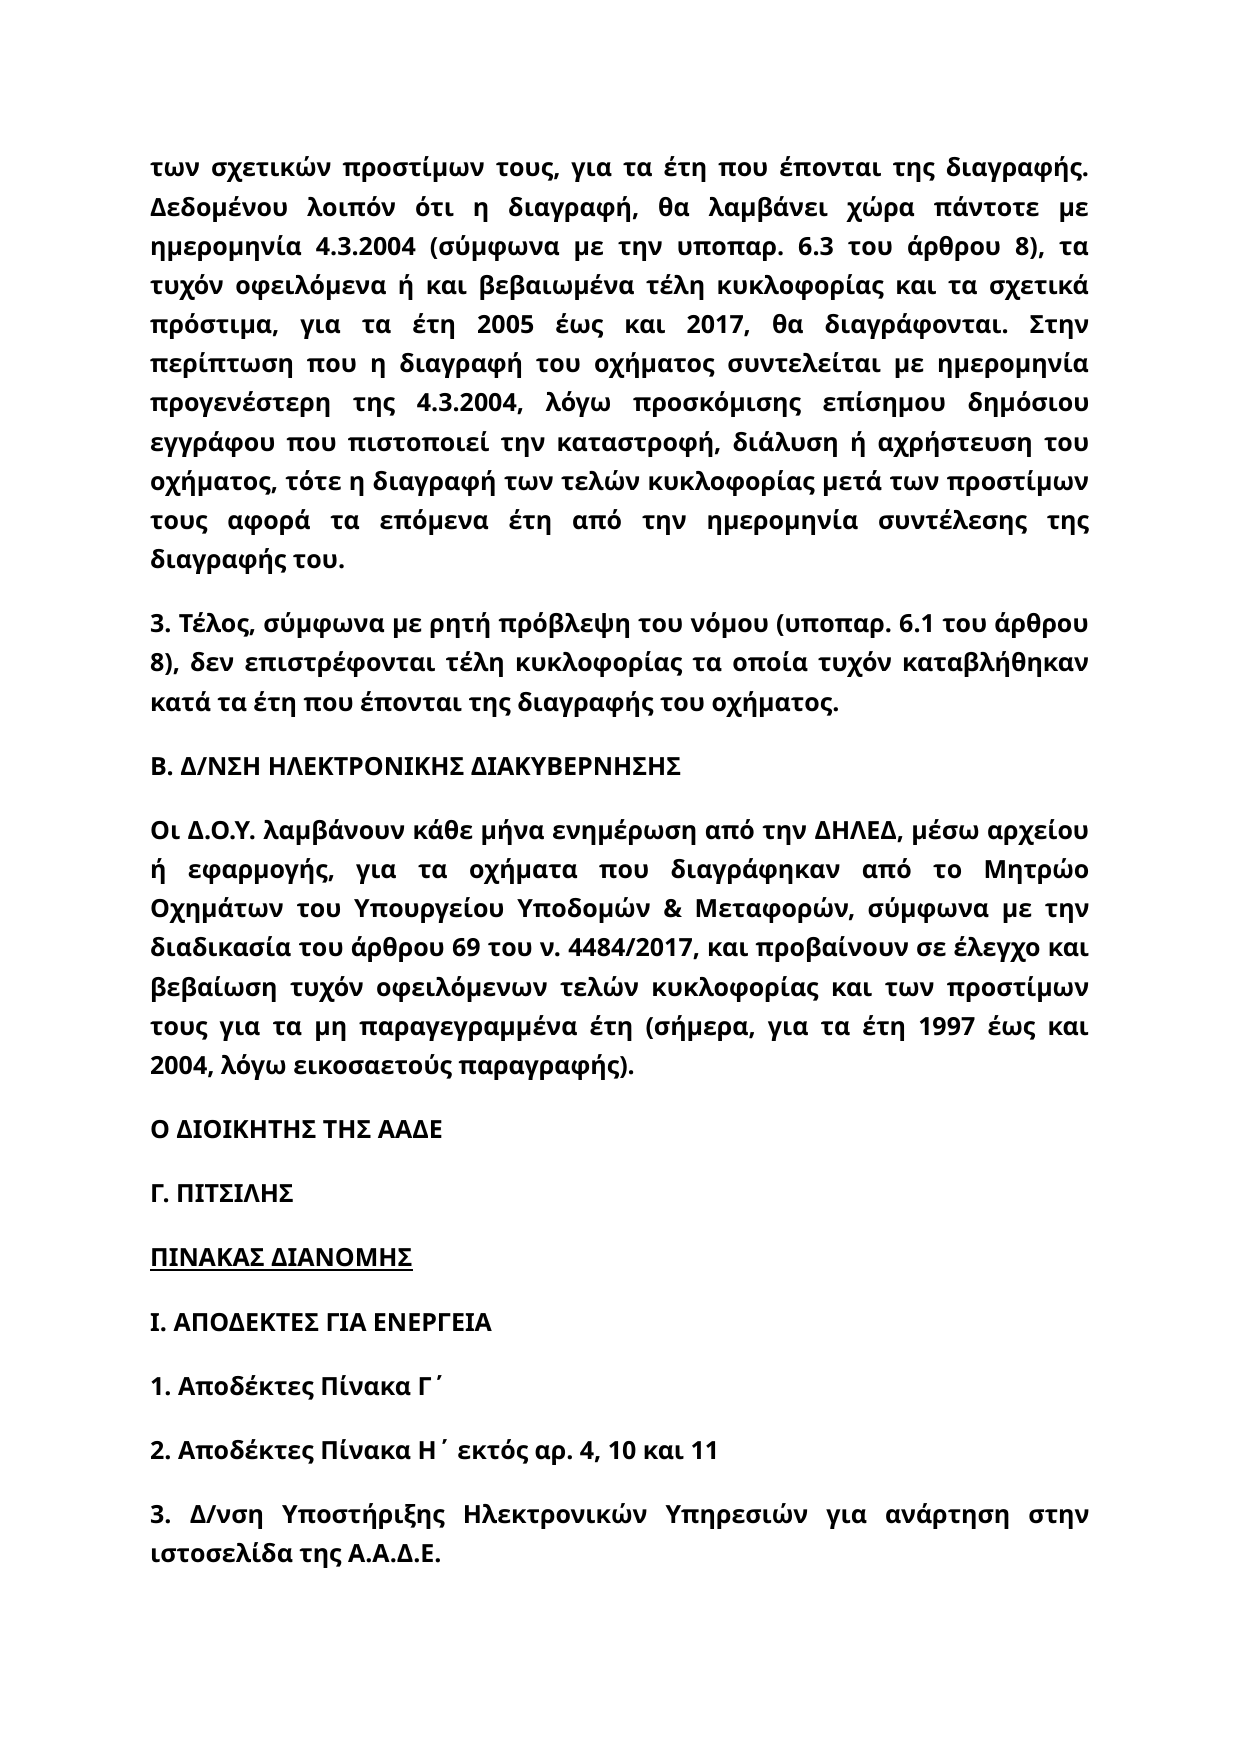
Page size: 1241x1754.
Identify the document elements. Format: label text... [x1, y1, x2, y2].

text Β. Δ/ΝΣΗ ΗΛΕΚΤΡΟΝΙΚΗΣ ΔΙΑΚΥΒΕΡΝΗΣΗΣ [150, 748, 1090, 782]
text Ι. ΑΠΟΔΕΚΤΕΣ ΓΙΑ ΕΝΕΡΓΕΙΑ [150, 1304, 1090, 1338]
text Οι Δ.Ο.Υ. λαμβάνουν κάθε μήνα ενημέρωση από την ΔΗΛΕΔ, μέσω αρχείου ή εφαρμογής, για τα οχήματα που διαγράφηκαν από το Μητρώο Οχημάτων του Υπουργείου Υποδομών & Μεταφορών, σύμφωνα με την διαδικασία του άρθρου 69 του ν. 4484/2017, και προβαίνουν σε έλεγχο και βεβαίωση τυχόν οφειλόμενων τελών κυκλοφορίας και των προστίμων τους για τα μη παραγεγραμμένα έτη (σήμερα, για τα έτη 1997 έως και 2004, λόγω εικοσαετούς παραγραφής). [150, 812, 1090, 1082]
text Ο ΔΙΟΙΚΗΤΗΣ ΤΗΣ ΑΑΔΕ [150, 1112, 1090, 1146]
text Γ. ΠΙΤΣΙΛΗΣ [150, 1176, 1090, 1210]
text 3. Τέλος, σύμφωνα με ρητή πρόβλεψη του νόμου (υποπαρ. 6.1 του άρθρου 8), δεν επιστρέφονται τέλη κυκλοφορίας τα οποία τυχόν καταβλήθηκαν κατά τα έτη που έπονται της διαγραφής του οχήματος. [150, 606, 1090, 718]
text των σχετικών προστίμων τους, για τα έτη που έπονται της διαγραφής. Δεδομένου λοιπόν ότι η διαγραφή, θα λαμβάνει χώρα πάντοτε με ημερομηνία 4.3.2004 (σύμφωνα με την υποπαρ. 6.3 του άρθρου 8), τα τυχόν οφειλόμενα ή και βεβαιωμένα τέλη κυκλοφορίας και τα σχετικά πρόστιμα, για τα έτη 2005 έως και 2017, θα διαγράφονται. Στην περίπτωση που η διαγραφή του οχήματος συντελείται με ημερομηνία προγενέστερη της 4.3.2004, λόγω προσκόμισης επίσημου δημόσιου εγγράφου που πιστοποιεί την καταστροφή, διάλυση ή αχρήστευση του οχήματος, τότε η διαγραφή των τελών κυκλοφορίας μετά των προστίμων τους αφορά τα επόμενα έτη από την ημερομηνία συντέλεσης της διαγραφής του. [150, 150, 1090, 576]
text 3. Δ/νση Υποστήριξης Ηλεκτρονικών Υπηρεσιών για ανάρτηση στην ιστοσελίδα της Α.Α.Δ.Ε. [150, 1497, 1090, 1570]
text 2. Αποδέκτες Πίνακα Η΄ εκτός αρ. 4, 10 και 11 [150, 1432, 1090, 1467]
text ΠΙΝΑΚΑΣ ΔΙΑΝΟΜΗΣ [150, 1240, 1090, 1274]
text 1. Αποδέκτες Πίνακα Γ΄ [150, 1368, 1090, 1402]
